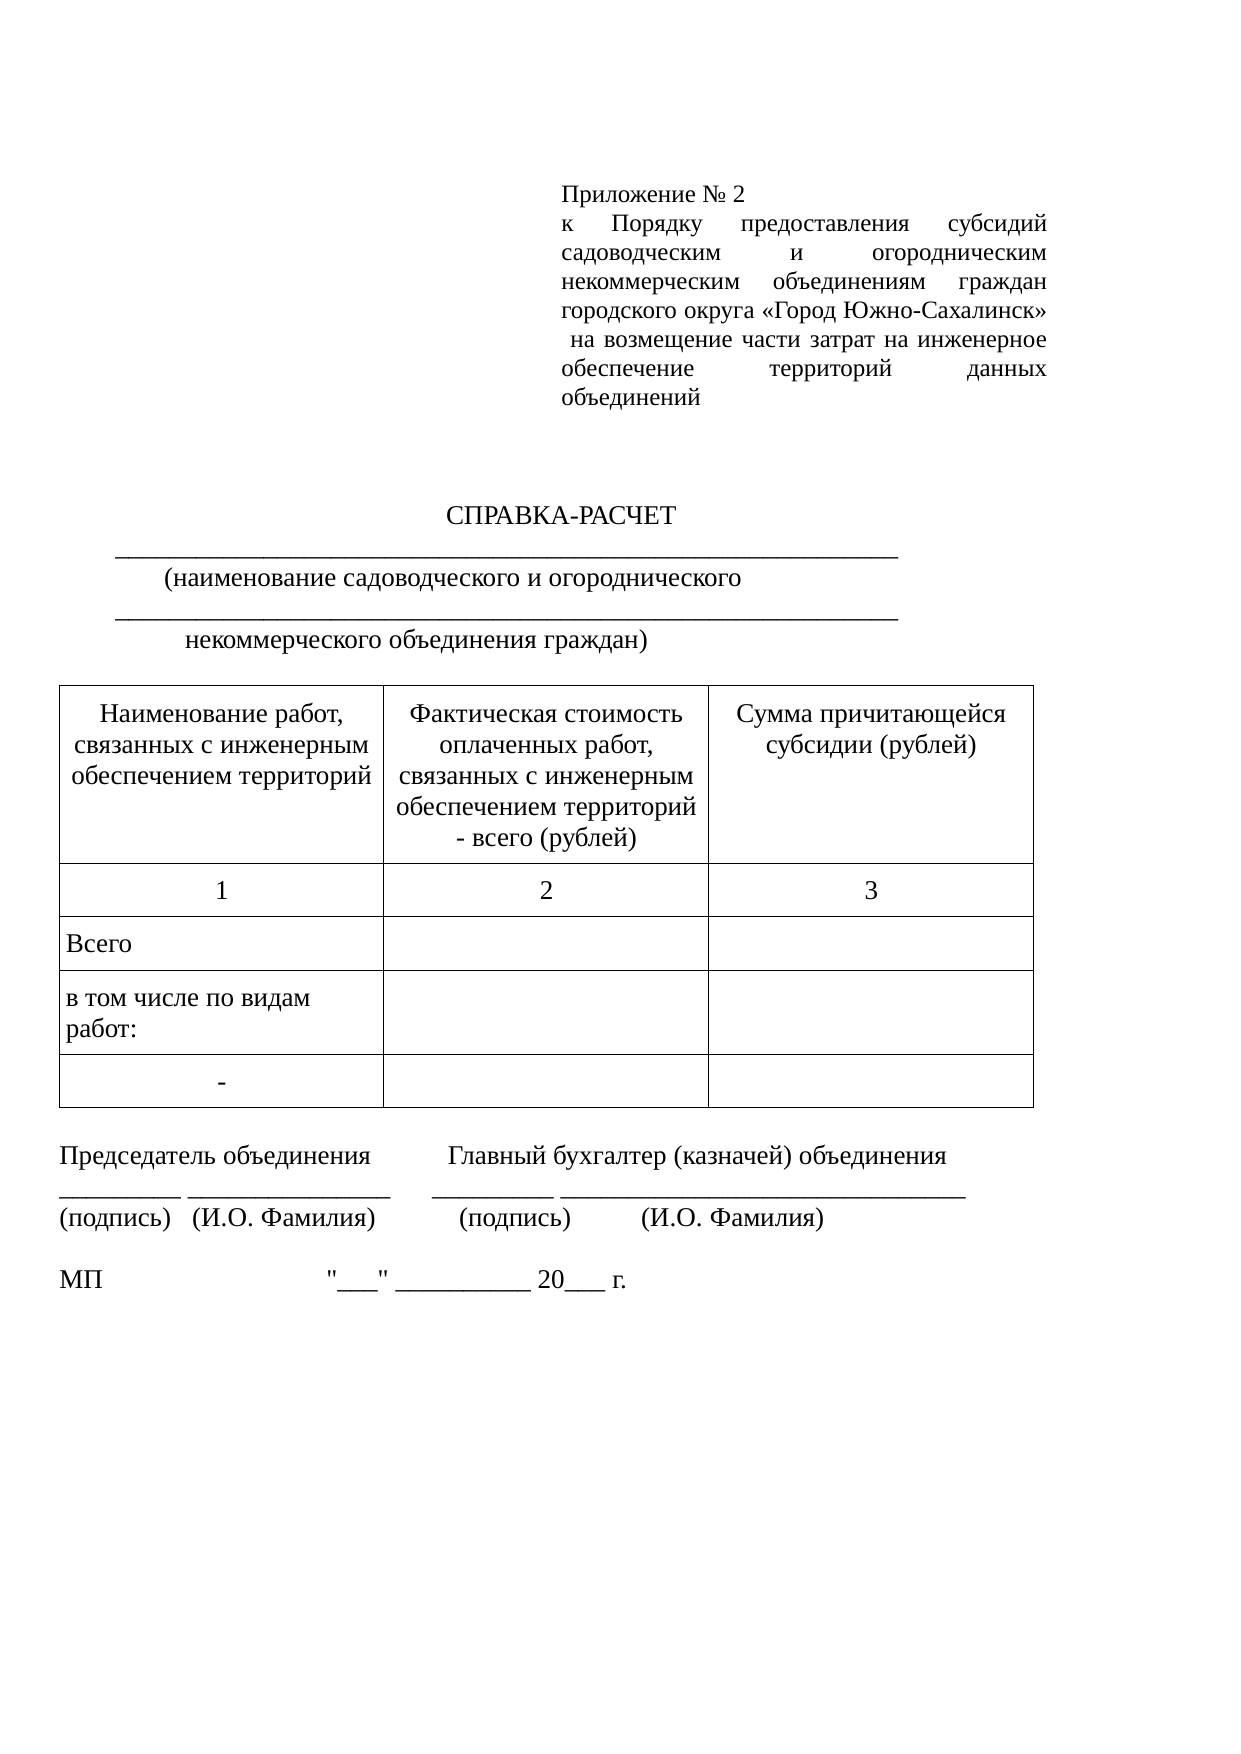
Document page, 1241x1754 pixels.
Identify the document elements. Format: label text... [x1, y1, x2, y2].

table_header Фактическая стоимость оплаченных работ, связанных с инженерным обеспечением территорий - всего (рублей) [384, 686, 708, 863]
table_header Сумма причитающейся субсидии (рублей) [709, 686, 1033, 863]
table_cell Всего [60, 917, 383, 969]
table_cell [384, 1055, 708, 1107]
text СПРАВКА-РАСЧЕТ [59, 499, 1063, 530]
text (наименование садоводческого и огороднического [59, 561, 1063, 592]
table_cell 1 [60, 864, 383, 916]
text Председатель объединения Главный бухгалтер (казначей) объединения [59, 1139, 1063, 1170]
table_cell [709, 917, 1033, 969]
text некоммерческого объединения граждан) [59, 623, 1063, 654]
text (подпись) (И.О. Фамилия) (подпись) (И.О. Фамилия) [59, 1201, 1063, 1232]
table_cell [384, 971, 708, 1054]
text МП "___" __________ 20___ г. [59, 1263, 1063, 1294]
text __________________________________________________________ [59, 530, 1063, 561]
table_header Наименование работ, связанных с инженерным обеспечением территорий [60, 686, 383, 863]
table_cell [384, 917, 708, 969]
table_cell [709, 1055, 1033, 1107]
text _________ _______________ _________ ______________________________ [59, 1170, 1063, 1201]
table_cell - [60, 1055, 383, 1107]
table_cell 2 [384, 864, 708, 916]
table_cell 3 [709, 864, 1033, 916]
table_cell в том числе по видам работ: [60, 971, 383, 1054]
table_cell [709, 971, 1033, 1054]
text __________________________________________________________ [59, 592, 1063, 623]
